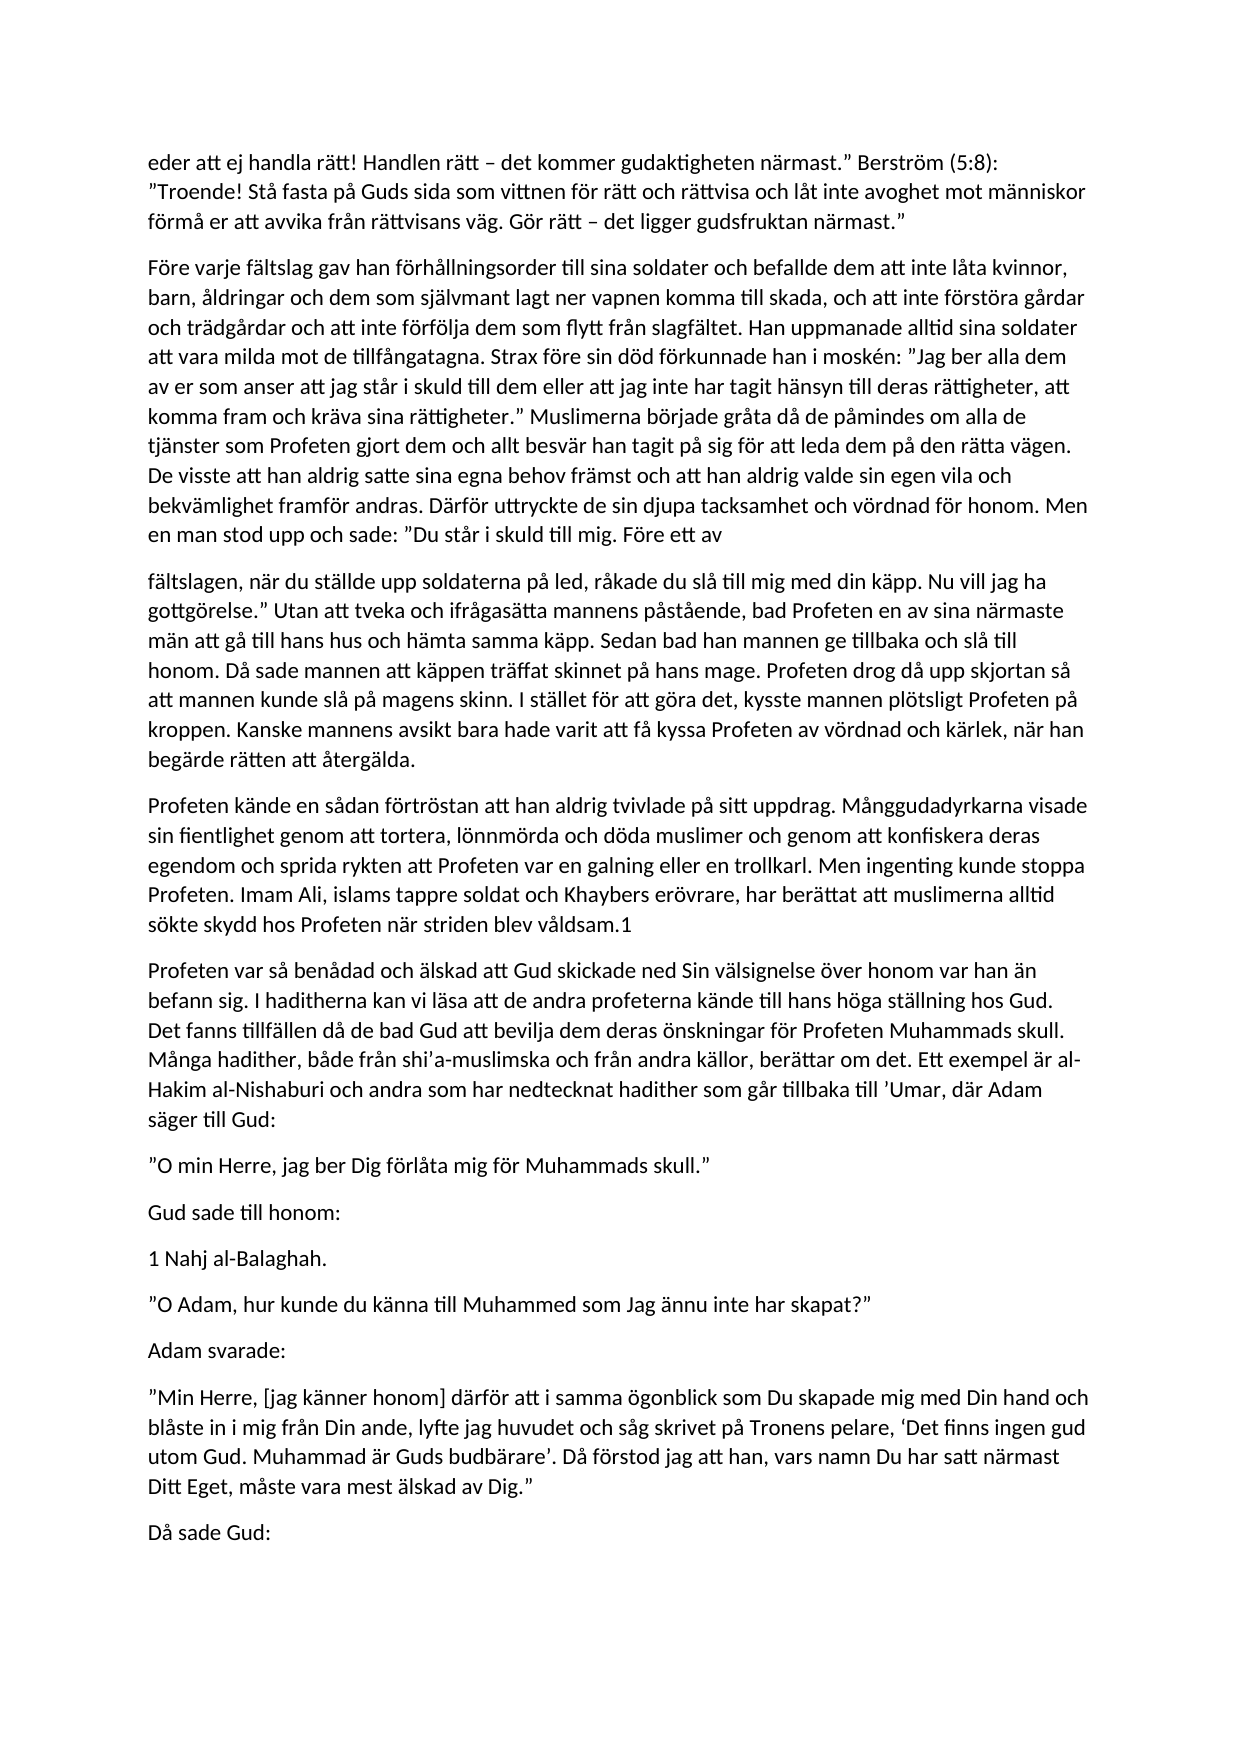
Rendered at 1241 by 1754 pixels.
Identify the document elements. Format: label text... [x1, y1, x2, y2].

text Profeten var så benådad och älskad att Gud skickade ned Sin välsignelse över honom var han än befann sig. I haditherna kan vi läsa att de andra profeterna kände till hans höga ställning hos Gud. Det fanns tillfällen då de bad Gud att bevilja dem deras önskningar för Profeten Muhammads skull. Många hadither, både från shi’a-muslimska och från andra källor, berättar om det. Ett exempel är al-Hakim al-Nishaburi och andra som har nedtecknat hadither som går tillbaka till ’Umar, där Adam säger till Gud: [148, 956, 1093, 1133]
text Profeten kände en sådan förtröstan att han aldrig tvivlade på sitt uppdrag. Månggudadyrkarna visade sin fientlighet genom att tortera, lönnmörda och döda muslimer och genom att konfiskera deras egendom och sprida rykten att Profeten var en galning eller en trollkarl. Men ingenting kunde stoppa Profeten. Imam Ali, islams tappre soldat och Khaybers erövrare, har berättat att muslimerna alltid sökte skydd hos Profeten när striden blev våldsam.1 [148, 791, 1093, 938]
text Före varje fältslag gav han förhållningsorder till sina soldater och befallde dem att inte låta kvinnor, barn, åldringar och dem som självmant lagt ner vapnen komma till skada, och att inte förstöra gårdar och trädgårdar och att inte förfölja dem som flytt från slagfältet. Han uppmanade alltid sina soldater att vara milda mot de tillfångatagna. Strax före sin död förkunnade han i moskén: ”Jag ber alla dem av er som anser att jag står i skuld till dem eller att jag inte har tagit hänsyn till deras rättigheter, att komma fram och kräva sina rättigheter.” Muslimerna började gråta då de påmindes om alla de tjänster som Profeten gjort dem och allt besvär han tagit på sig för att leda dem på den rätta vägen. De visste att han aldrig satte sina egna behov främst och att han aldrig valde sin egen vila och bekvämlighet framför andras. Därför uttryckte de sin djupa tacksamhet och vördnad för honom. Men en man stod upp och sade: ”Du står i skuld till mig. Före ett av [148, 253, 1093, 548]
text ”Min Herre, [jag känner honom] därför att i samma ögonblick som Du skapade mig med Din hand och blåste in i mig från Din ande, lyfte jag huvudet och såg skrivet på Tronens pelare, ‘Det finns ingen gud utom Gud. Muhammad är Guds budbärare’. Då förstod jag att han, vars namn Du har satt närmast Ditt Eget, måste vara mest älskad av Dig.” [148, 1383, 1093, 1500]
text Gud sade till honom: [148, 1198, 1093, 1226]
text ”O Adam, hur kunde du känna till Muhammed som Jag ännu inte har skapat?” [148, 1290, 1093, 1318]
text ”O min Herre, jag ber Dig förlåta mig för Muhammads skull.” [148, 1151, 1093, 1179]
text Då sade Gud: [148, 1518, 1093, 1546]
text Adam svarade: [148, 1337, 1093, 1365]
text 1 Nahj al-Balaghah. [148, 1244, 1093, 1272]
text eder att ej handla rätt! Handlen rätt – det kommer gudaktigheten närmast.” Berström (5:8): ”Troende! Stå fasta på Guds sida som vittnen för rätt och rättvisa och låt inte avoghet mot människor förmå er att avvika från rättvisans väg. Gör rätt – det ligger gudsfruktan närmast.” [148, 148, 1093, 235]
text fältslagen, när du ställde upp soldaterna på led, råkade du slå till mig med din käpp. Nu vill jag ha gottgörelse.” Utan att tveka och ifrågasätta mannens påstående, bad Profeten en av sina närmaste män att gå till hans hus och hämta samma käpp. Sedan bad han mannen ge tillbaka och slå till honom. Då sade mannen att käppen träffat skinnet på hans mage. Profeten drog då upp skjortan så att mannen kunde slå på magens skinn. I stället för att göra det, kysste mannen plötsligt Profeten på kroppen. Kanske mannens avsikt bara hade varit att få kyssa Profeten av vördnad och kärlek, när han begärde rätten att återgälda. [148, 567, 1093, 773]
